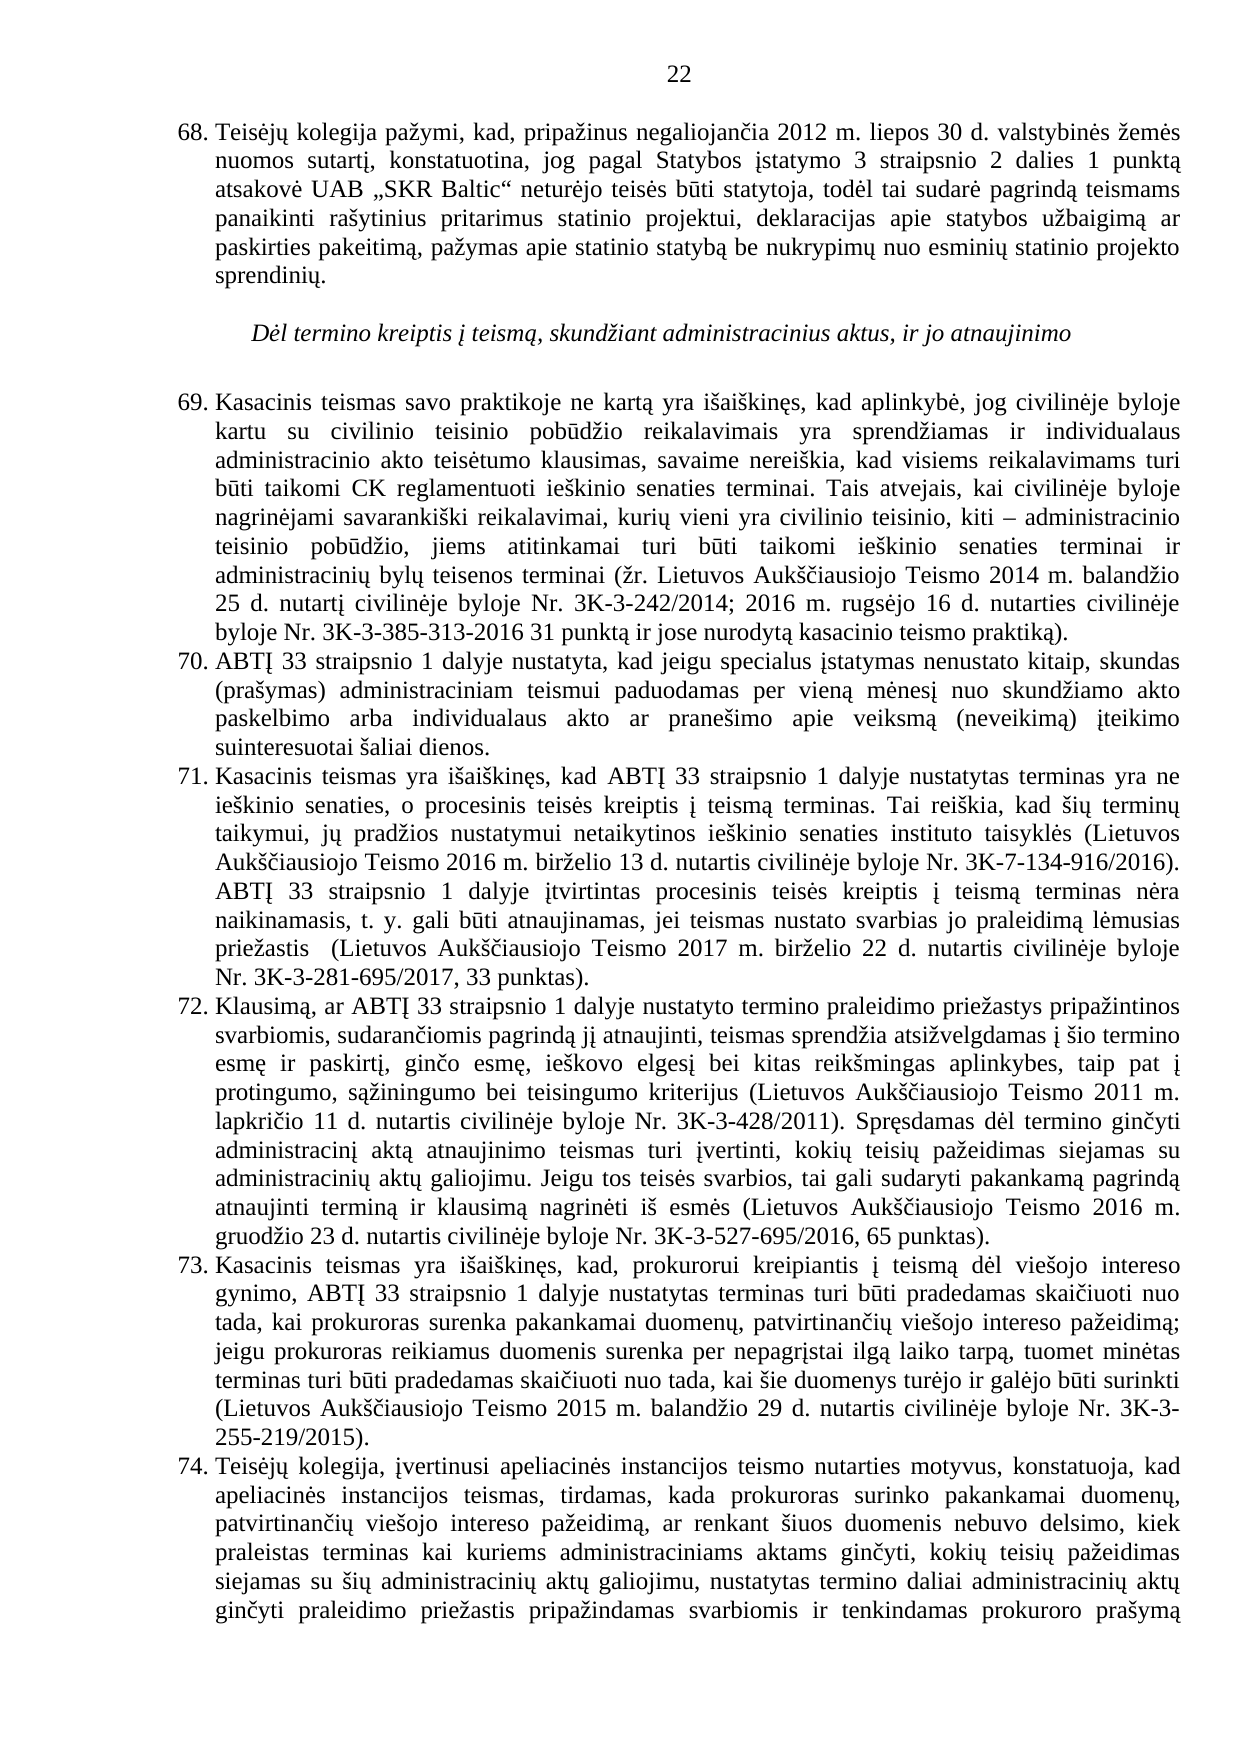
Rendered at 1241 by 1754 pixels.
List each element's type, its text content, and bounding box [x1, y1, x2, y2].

text 69. Kasacinis teismas savo praktikoje ne kartą yra išaiškinęs, kad aplinkybė, jog civilinėje byloje kartu su civilinio teisinio pobūdžio reikalavimais yra sprendžiamas ir individualaus administracinio akto teisėtumo klausimas, savaime nereiškia, kad visiems reikalavimams turi būti taikomi CK reglamentuoti ieškinio senaties terminai. Tais atvejais, kai civilinėje byloje nagrinėjami savarankiški reikalavimai, kurių vieni yra civilinio teisinio, kiti – administracinio teisinio pobūdžio, jiems atitinkamai turi būti taikomi ieškinio senaties terminai ir administracinių bylų teisenos terminai (žr. Lietuvos Aukščiausiojo Teismo 2014 m. balandžio 25 d. nutartį civilinėje byloje Nr. 3K-3-242/2014; 2016 m. rugsėjo 16 d. nutarties civilinėje byloje Nr. 3K-3-385-313-2016 31 punktą ir jose nurodytą kasacinio teismo praktiką). [177, 387, 1181, 646]
text 72. Klausimą, ar ABTĮ 33 straipsnio 1 dalyje nustatyto termino praleidimo priežastys pripažintinos svarbiomis, sudarančiomis pagrindą jį atnaujinti, teismas sprendžia atsižvelgdamas į šio termino esmę ir paskirtį, ginčo esmę, ieškovo elgesį bei kitas reikšmingas aplinkybes, taip pat į protingumo, sąžiningumo bei teisingumo kriterijus (Lietuvos Aukščiausiojo Teismo 2011 m. lapkričio 11 d. nutartis civilinėje byloje Nr. 3K-3-428/2011). Spręsdamas dėl termino ginčyti administracinį aktą atnaujinimo teismas turi įvertinti, kokių teisių pažeidimas siejamas su administracinių aktų galiojimu. Jeigu tos teisės svarbios, tai gali sudaryti pakankamą pagrindą atnaujinti terminą ir klausimą nagrinėti iš esmės (Lietuvos Aukščiausiojo Teismo 2016 m. gruodžio 23 d. nutartis civilinėje byloje Nr. 3K-3-527-695/2016, 65 punktas). [177, 991, 1181, 1250]
text 71. Kasacinis teismas yra išaiškinęs, kad ABTĮ 33 straipsnio 1 dalyje nustatytas terminas yra ne ieškinio senaties, o procesinis teisės kreiptis į teismą terminas. Tai reiškia, kad šių terminų taikymui, jų pradžios nustatymui netaikytinos ieškinio senaties instituto taisyklės (Lietuvos Aukščiausiojo Teismo 2016 m. birželio 13 d. nutartis civilinėje byloje Nr. 3K-7-134-916/2016). ABTĮ 33 straipsnio 1 dalyje įtvirtintas procesinis teisės kreiptis į teismą terminas nėra naikinamasis, t. y. gali būti atnaujinamas, jei teismas nustato svarbias jo praleidimą lėmusias priežastis (Lietuvos Aukščiausiojo Teismo 2017 m. birželio 22 d. nutartis civilinėje byloje Nr. 3K-3-281-695/2017, 33 punktas). [177, 761, 1181, 991]
text Dėl termino kreiptis į teismą, skundžiant administracinius aktus, ir jo atnaujinimo [195, 318, 1181, 347]
text 73. Kasacinis teismas yra išaiškinęs, kad, prokurorui kreipiantis į teismą dėl viešojo intereso gynimo, ABTĮ 33 straipsnio 1 dalyje nustatytas terminas turi būti pradedamas skaičiuoti nuo tada, kai prokuroras surenka pakankamai duomenų, patvirtinančių viešojo intereso pažeidimą; jeigu prokuroras reikiamus duomenis surenka per nepagrįstai ilgą laiko tarpą, tuomet minėtas terminas turi būti pradedamas skaičiuoti nuo tada, kai šie duomenys turėjo ir galėjo būti surinkti (Lietuvos Aukščiausiojo Teismo 2015 m. balandžio 29 d. nutartis civilinėje byloje Nr. 3K-3-255-219/2015). [177, 1250, 1181, 1451]
text 68. Teisėjų kolegija pažymi, kad, pripažinus negaliojančia 2012 m. liepos 30 d. valstybinės žemės nuomos sutartį, konstatuotina, jog pagal Statybos įstatymo 3 straipsnio 2 dalies 1 punktą atsakovė UAB „SKR Baltic“ neturėjo teisės būti statytoja, todėl tai sudarė pagrindą teismams panaikinti rašytinius pritarimus statinio projektui, deklaracijas apie statybos užbaigimą ar paskirties pakeitimą, pažymas apie statinio statybą be nukrypimų nuo esminių statinio projekto sprendinių. [177, 117, 1181, 289]
text 70. ABTĮ 33 straipsnio 1 dalyje nustatyta, kad jeigu specialus įstatymas nenustato kitaip, skundas (prašymas) administraciniam teismui paduodamas per vieną mėnesį nuo skundžiamo akto paskelbimo arba individualaus akto ar pranešimo apie veiksmą (neveikimą) įteikimo suinteresuotai šaliai dienos. [177, 646, 1181, 761]
text 74. Teisėjų kolegija, įvertinusi apeliacinės instancijos teismo nutarties motyvus, konstatuoja, kad apeliacinės instancijos teismas, tirdamas, kada prokuroras surinko pakankamai duomenų, patvirtinančių viešojo intereso pažeidimą, ar renkant šiuos duomenis nebuvo delsimo, kiek praleistas terminas kai kuriems administraciniams aktams ginčyti, kokių teisių pažeidimas siejamas su šių administracinių aktų galiojimu, nustatytas termino daliai administracinių aktų ginčyti praleidimo priežastis pripažindamas svarbiomis ir tenkindamas prokuroro prašymą [177, 1451, 1181, 1623]
